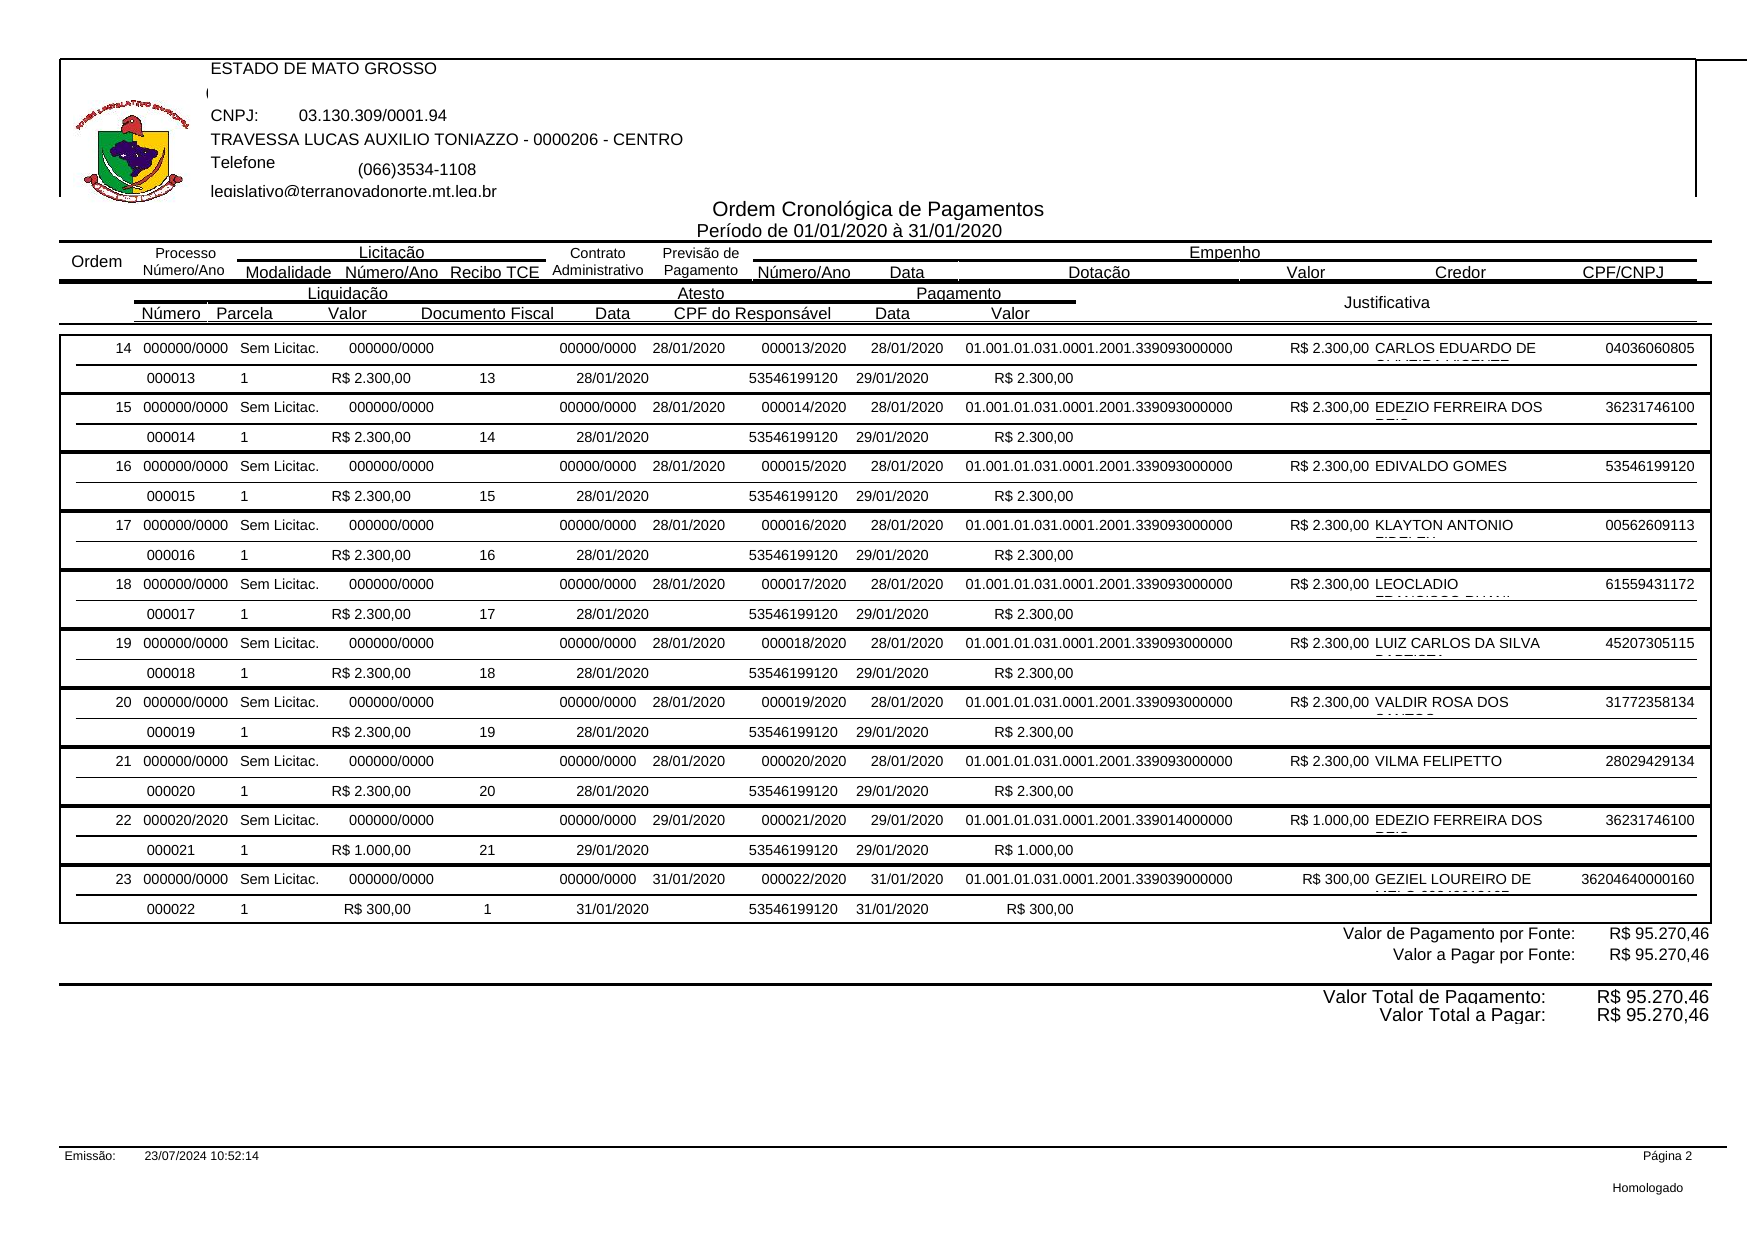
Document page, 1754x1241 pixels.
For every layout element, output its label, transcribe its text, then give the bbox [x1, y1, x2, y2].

table_cell Ordem Cronológica de Pagamentos [59, 197, 1697, 219]
table_cell 000022/2020 [753, 871, 855, 891]
table_cell 28/01/2020 [649, 753, 752, 773]
table_cell [59, 219, 693, 226]
table_cell 15 [414, 488, 561, 508]
table_cell 01.001.01.031.0001.2001.339093000000 [959, 753, 1239, 773]
table_cell R$ 1.000,00 [1240, 812, 1372, 832]
table_cell [61, 336, 1710, 340]
table_cell 00000/0000 [546, 812, 649, 832]
table_cell [61, 454, 1710, 458]
table_cell 1 [208, 900, 281, 921]
table_cell 000000/0000 [134, 576, 237, 597]
table_cell 1 [208, 429, 281, 449]
table_cell 28/01/2020 [855, 635, 958, 656]
table_cell [664, 1086, 958, 1123]
table_cell [1076, 724, 1697, 744]
table_cell [1697, 694, 1710, 745]
table_cell Número/Ano [340, 262, 443, 279]
table_cell 000022 [134, 900, 207, 921]
table_cell 29/01/2020 [649, 812, 752, 832]
table_cell R$ 2.300,00 [944, 488, 1076, 508]
table_cell [76, 900, 134, 922]
table_cell [1697, 576, 1710, 627]
table_cell 61559431172 [1549, 576, 1697, 597]
table_cell 31/01/2020 [855, 871, 958, 891]
table_cell [61, 753, 76, 804]
table_cell 00000/0000 [546, 635, 649, 656]
table_cell [76, 370, 134, 392]
table_cell 28/01/2020 [561, 488, 664, 508]
table_cell [59, 226, 693, 240]
table_cell [1697, 753, 1710, 804]
table_cell 28/01/2020 [561, 724, 664, 744]
table_cell 01.001.01.031.0001.2001.339093000000 [959, 694, 1239, 714]
table_cell [1032, 1071, 1328, 1086]
table_cell [1697, 284, 1712, 322]
table_cell [959, 1071, 1032, 1146]
table_cell R$ 2.300,00 [944, 783, 1076, 803]
table_cell 000000/0000 [134, 753, 237, 773]
table_cell 000016 [134, 547, 207, 567]
table_cell 00000/0000 [546, 753, 649, 773]
table_cell 000000/0000 [340, 517, 443, 538]
table_cell R$ 2.300,00 [281, 606, 414, 626]
table_cell 01.001.01.031.0001.2001.339014000000 [959, 812, 1239, 832]
table_cell 000014/2020 [753, 399, 855, 420]
table_cell Pagamento [841, 284, 1076, 300]
table_cell Página 2 [1375, 1149, 1695, 1172]
table_cell Valor Total a Pagar: [1240, 1004, 1549, 1024]
table_cell 000000/0000 [340, 340, 443, 361]
table_cell 000000/0000 [340, 871, 443, 891]
table_cell 23/07/2024 10:52:14 [141, 1149, 332, 1163]
table_cell Modalidade [237, 262, 340, 279]
table_cell 31/01/2020 [561, 900, 664, 921]
table_cell 28/01/2020 [649, 576, 752, 597]
table_cell 01.001.01.031.0001.2001.339093000000 [959, 458, 1239, 479]
table_cell [1107, 60, 1695, 106]
table_cell VALDIR ROSA DOS SANTOS [1372, 694, 1549, 714]
table_cell [192, 79, 204, 197]
table_cell [1697, 243, 1712, 281]
table_cell 01.001.01.031.0001.2001.339093000000 [959, 576, 1239, 597]
table_cell ESTADO DE MATO GROSSO [208, 60, 1107, 88]
table_cell 28029429134 [1549, 753, 1697, 773]
table_cell [1695, 1149, 1727, 1173]
table_cell 36204640000160 [1549, 871, 1697, 891]
table_cell 000018 [134, 665, 207, 685]
table_cell R$ 2.300,00 [281, 370, 414, 390]
table_cell [1076, 429, 1697, 449]
table_cell 29/01/2020 [841, 370, 944, 390]
table_cell 00000/0000 [546, 340, 649, 361]
table_cell 1 [208, 783, 281, 803]
table_cell 1 [208, 841, 281, 862]
table_cell 000015/2020 [753, 458, 855, 479]
table_cell R$ 1.000,00 [944, 841, 1076, 862]
table_cell Período de 01/01/2020 à 31/01/2020 [694, 219, 1122, 240]
table_cell 28/01/2020 [855, 340, 958, 361]
table_cell [61, 867, 1710, 871]
table_cell 29/01/2020 [841, 665, 944, 685]
table_cell 28/01/2020 [561, 665, 664, 685]
table_cell Emissão: [61, 1149, 141, 1163]
table_cell 18 [76, 576, 134, 597]
table_cell 14 [414, 429, 561, 449]
table_cell [73, 69, 192, 100]
table_cell 53546199120 [664, 841, 841, 862]
table_cell [76, 543, 1697, 547]
table_cell R$ 300,00 [1240, 871, 1372, 891]
table_cell [1076, 488, 1697, 508]
table_cell R$ 95.270,46 [1578, 924, 1712, 944]
table_cell [443, 871, 546, 891]
table_cell EDEZIO FERREIRA DOS REIS [1372, 399, 1549, 420]
table_cell TRAVESSA LUCAS AUXILIO TONIAZZO - 0000206 - CENTRO [208, 129, 1107, 153]
table_cell Sem Licitac. [237, 340, 340, 361]
table_cell Contrato Administrativo [546, 243, 649, 279]
table_cell 1 [208, 724, 281, 744]
table_cell 00000/0000 [546, 517, 649, 538]
table_cell 28/01/2020 [855, 458, 958, 479]
table_cell Data [855, 262, 958, 279]
table_cell [76, 896, 1697, 900]
table_cell [1509, 1196, 1686, 1207]
table_cell 28/01/2020 [855, 517, 958, 538]
table_cell 29/01/2020 [841, 606, 944, 626]
table_cell 04036060805 [1549, 340, 1697, 361]
table_cell [76, 778, 1697, 782]
table_cell Liquidação [134, 284, 561, 300]
table_cell 29/01/2020 [841, 429, 944, 449]
table_cell 1 [414, 900, 561, 921]
table_cell 000000/0000 [340, 458, 443, 479]
table_cell [1375, 1181, 1509, 1207]
table_cell 21 [414, 841, 561, 862]
table_cell 00000/0000 [546, 458, 649, 479]
table_cell 000021/2020 [753, 812, 855, 832]
table_cell R$ 2.300,00 [281, 724, 414, 744]
table_cell 17 [414, 606, 561, 626]
table_cell R$ 95.270,46 [1549, 986, 1712, 1003]
table_cell [61, 69, 73, 197]
table_cell 53546199120 [664, 370, 841, 390]
table_cell LEOCLADIO FRANCISCO RUANI [1372, 576, 1549, 597]
table_cell [1697, 340, 1710, 392]
table_cell [1032, 1123, 1328, 1138]
table_cell [61, 812, 76, 863]
table_cell 00000/0000 [546, 399, 649, 420]
table_cell [61, 1164, 332, 1207]
table_cell 01.001.01.031.0001.2001.339093000000 [959, 517, 1239, 538]
table_cell Documento Fiscal [414, 304, 561, 321]
table_cell [59, 986, 1239, 1071]
table_cell [1697, 61, 1721, 240]
table_cell [1712, 240, 1721, 1146]
table_cell GEZIEL LOUREIRO DE MELO 00249613107 [1372, 871, 1549, 891]
table_cell [1697, 635, 1710, 686]
table_cell 29/01/2020 [841, 488, 944, 508]
table_cell [1375, 1173, 1691, 1181]
table_cell 000019 [134, 724, 207, 744]
table_cell R$ 2.300,00 [1240, 694, 1372, 714]
table_cell 000017 [134, 606, 207, 626]
table_cell [76, 660, 1697, 664]
table_cell 53546199120 [664, 724, 841, 744]
table_cell 28/01/2020 [561, 370, 664, 390]
table_cell Sem Licitac. [237, 517, 340, 538]
table_cell 000000/0000 [340, 694, 443, 714]
table_cell 000000/0000 [340, 753, 443, 773]
table_cell LUIZ CARLOS DA SILVA BAPTISTA [1372, 635, 1549, 656]
table_cell [61, 517, 76, 568]
table_cell [1076, 900, 1697, 921]
table_cell 28/01/2020 [855, 576, 958, 597]
table_cell [61, 808, 1710, 812]
table_cell [76, 425, 1697, 429]
table_cell [1076, 783, 1697, 803]
table_cell Valor Total de Pagamento: [1240, 986, 1549, 1003]
table_cell [61, 572, 1710, 576]
table_cell 000000/0000 [134, 340, 237, 361]
table_cell 28/01/2020 [561, 783, 664, 803]
table_cell legislativo@terranovadonorte.mt.leg.br [208, 182, 1102, 197]
table_cell [443, 458, 546, 479]
table_cell [61, 690, 1710, 694]
table_cell Número/Ano [753, 262, 855, 279]
table_cell R$ 2.300,00 [944, 429, 1076, 449]
table_cell Sem Licitac. [237, 576, 340, 597]
table_cell [1122, 219, 1697, 226]
table_cell R$ 2.300,00 [281, 783, 414, 803]
table_cell 000000/0000 [340, 576, 443, 597]
table_cell 01.001.01.031.0001.2001.339093000000 [959, 340, 1239, 361]
table_cell Empenho [753, 243, 1697, 259]
table_cell 00562609113 [1549, 517, 1697, 538]
table_cell [61, 513, 1710, 517]
table_cell 53546199120 [664, 606, 841, 626]
table_cell CNPJ: [208, 106, 296, 129]
table_cell 53546199120 [664, 665, 841, 685]
table_cell [59, 284, 134, 322]
table_cell 000013/2020 [753, 340, 855, 361]
table_cell 17 [76, 517, 134, 538]
table_cell [76, 484, 1697, 488]
table_cell 53546199120 [664, 547, 841, 567]
table_cell R$ 2.300,00 [281, 547, 414, 567]
table_cell 01.001.01.031.0001.2001.339093000000 [959, 635, 1239, 656]
table_cell 53546199120 [664, 488, 841, 508]
table_cell Sem Licitac. [237, 635, 340, 656]
table_cell 31/01/2020 [649, 871, 752, 891]
table_cell [76, 488, 134, 509]
table_cell 31772358134 [1549, 694, 1697, 714]
table_cell 28/01/2020 [855, 399, 958, 420]
table_cell [76, 547, 134, 568]
table_cell 29/01/2020 [841, 547, 944, 567]
table_cell [1697, 812, 1710, 863]
table_cell CPF do Responsável [664, 304, 841, 321]
table_cell [1240, 1024, 1712, 1071]
table_cell [355, 1071, 649, 1086]
table_cell [1697, 871, 1710, 922]
table_cell [76, 783, 134, 804]
table_cell 29/01/2020 [855, 812, 958, 832]
table_cell R$ 2.300,00 [1240, 399, 1372, 420]
table_cell [1102, 175, 1107, 197]
table_cell R$ 300,00 [944, 900, 1076, 921]
table_cell R$ 2.300,00 [281, 488, 414, 508]
table_cell [443, 517, 546, 538]
table_cell 00000/0000 [546, 576, 649, 597]
table_cell R$ 95.270,46 [1578, 945, 1712, 965]
table_cell [61, 694, 76, 745]
table_cell [61, 340, 76, 392]
table_cell CPF/CNPJ [1549, 262, 1697, 279]
table_cell Valor [944, 304, 1076, 321]
table_cell Número [134, 304, 207, 321]
table_cell [443, 694, 546, 714]
table_cell [1697, 458, 1710, 509]
table_cell Valor [281, 304, 414, 321]
table_cell 21 [76, 753, 134, 773]
table_cell 1 [208, 547, 281, 567]
table_cell Sem Licitac. [237, 399, 340, 420]
table_cell [664, 1138, 958, 1146]
table_cell [1697, 517, 1710, 568]
table_cell 53546199120 [1549, 458, 1697, 479]
table_cell R$ 2.300,00 [944, 665, 1076, 685]
table_cell [443, 340, 546, 361]
table_cell 28/01/2020 [855, 694, 958, 714]
table_cell VILMA FELIPETTO [1372, 753, 1549, 773]
table_cell 000020/2020 [753, 753, 855, 773]
table_cell [355, 1138, 649, 1146]
table_cell R$ 1.000,00 [281, 841, 414, 862]
table_cell [1686, 1181, 1691, 1207]
table_cell [76, 429, 134, 450]
table_cell R$ 2.300,00 [1240, 635, 1372, 656]
table_cell 28/01/2020 [649, 635, 752, 656]
table_cell Homologado [1509, 1181, 1686, 1196]
table_cell 000000/0000 [340, 635, 443, 656]
table_cell 000000/0000 [340, 399, 443, 420]
table_cell [61, 60, 207, 69]
table_cell [1032, 1086, 1328, 1123]
table_cell 03.130.309/0001.94 [296, 106, 1110, 129]
table_cell 000019/2020 [753, 694, 855, 714]
table_cell Valor a Pagar por Fonte: [1269, 945, 1578, 965]
table_cell 19 [76, 635, 134, 656]
table_cell [61, 871, 76, 922]
table_cell 36231746100 [1549, 812, 1697, 832]
table_cell [61, 576, 76, 627]
table_cell [61, 399, 76, 450]
table_cell 1 [208, 606, 281, 626]
table_cell [1691, 1203, 1721, 1207]
table_cell Sem Licitac. [237, 753, 340, 773]
table_cell [1691, 1173, 1721, 1203]
table_cell Credor [1372, 262, 1549, 279]
table_cell [1076, 606, 1697, 626]
table_cell Valor [1240, 262, 1372, 279]
table_cell [76, 837, 1697, 841]
table_cell 000020 [134, 783, 207, 803]
table_cell 36231746100 [1549, 399, 1697, 420]
table_cell 16 [76, 458, 134, 479]
table_cell 28/01/2020 [561, 429, 664, 449]
table_cell [664, 1123, 958, 1138]
table_cell [649, 1071, 664, 1146]
table_cell 28/01/2020 [649, 694, 752, 714]
table_cell 28/01/2020 [561, 547, 664, 567]
table_cell [355, 1086, 649, 1123]
table_cell 000000/0000 [340, 812, 443, 832]
table_cell 00000/0000 [546, 694, 649, 714]
table_cell 000015 [134, 488, 207, 508]
table_cell [1721, 1173, 1727, 1207]
table_cell EDEZIO FERREIRA DOS REIS [1372, 812, 1549, 832]
table_cell [1076, 370, 1697, 390]
table_cell [1076, 841, 1697, 862]
table_cell R$ 2.300,00 [944, 547, 1076, 567]
table_cell [1076, 665, 1697, 685]
table_cell [76, 606, 134, 627]
table_cell 31/01/2020 [841, 900, 944, 921]
table_cell R$ 2.300,00 [944, 370, 1076, 390]
table_cell [443, 812, 546, 832]
table_cell 29/01/2020 [841, 724, 944, 744]
table_cell Processo Número/Ano [134, 243, 237, 279]
table_cell [1032, 1138, 1328, 1146]
table_cell R$ 2.300,00 [1240, 458, 1372, 479]
table_cell [76, 366, 1697, 370]
table_cell Dotação [959, 262, 1239, 279]
table_cell [443, 635, 546, 656]
table_cell 000018/2020 [753, 635, 855, 656]
table_cell [76, 665, 134, 686]
table_cell R$ 2.300,00 [1240, 517, 1372, 538]
table_cell 20 [414, 783, 561, 803]
table_cell 22 [76, 812, 134, 832]
table_cell 000020/2020 [134, 812, 237, 832]
table_cell 1 [208, 665, 281, 685]
table_cell 1 [208, 488, 281, 508]
table_cell Data [841, 304, 944, 321]
table_cell 28/01/2020 [649, 399, 752, 420]
table_cell Sem Licitac. [237, 694, 340, 714]
table_cell Telefone [208, 153, 355, 182]
table_cell 15 [76, 399, 134, 420]
table_cell 23 [76, 871, 134, 891]
table_cell [1076, 547, 1697, 567]
table_cell 14 [76, 340, 134, 361]
table_cell Licitação [237, 243, 546, 259]
table_cell R$ 2.300,00 [281, 665, 414, 685]
table_cell 00000/0000 [546, 871, 649, 891]
table_cell R$ 95.270,46 [1549, 1004, 1712, 1024]
table_cell [208, 89, 1104, 106]
table_cell 29/01/2020 [561, 841, 664, 862]
table_cell 28/01/2020 [649, 340, 752, 361]
table_cell [61, 631, 1710, 635]
table_cell 28/01/2020 [649, 517, 752, 538]
table_cell 53546199120 [664, 783, 841, 803]
table_cell 45207305115 [1549, 635, 1697, 656]
table_cell Sem Licitac. [237, 458, 340, 479]
table_cell 000000/0000 [134, 635, 237, 656]
table_cell [664, 1071, 958, 1086]
table_cell 28/01/2020 [649, 458, 752, 479]
table_cell 01.001.01.031.0001.2001.339039000000 [959, 871, 1239, 891]
table_cell 16 [414, 547, 561, 567]
table_cell [1269, 965, 1712, 983]
table_cell [332, 1149, 1374, 1207]
table_cell 000016/2020 [753, 517, 855, 538]
table_cell 000014 [134, 429, 207, 449]
table_cell 000000/0000 [134, 399, 237, 420]
table_cell 28/01/2020 [855, 753, 958, 773]
table_cell [1328, 1071, 1712, 1146]
table_cell R$ 2.300,00 [1240, 753, 1372, 773]
table_cell EDIVALDO GOMES [1372, 458, 1549, 479]
table_cell Previsão de Pagamento [649, 243, 752, 279]
table_cell [1697, 399, 1710, 450]
table_cell 000013 [134, 370, 207, 390]
table_cell [61, 395, 1710, 399]
table_cell R$ 2.300,00 [1240, 340, 1372, 361]
table_cell 18 [414, 665, 561, 685]
table_cell 13 [414, 370, 561, 390]
table_cell [355, 1123, 649, 1138]
table_cell 01.001.01.031.0001.2001.339093000000 [959, 399, 1239, 420]
table_cell 53546199120 [664, 900, 841, 921]
table_cell [443, 753, 546, 773]
table_cell Parcela [208, 304, 281, 321]
table_cell 20 [76, 694, 134, 714]
table_cell [59, 1071, 355, 1146]
table_cell [61, 749, 1710, 753]
table_cell CARLOS EDUARDO DE OLIVEIRA VICENTE [1372, 340, 1549, 361]
table_cell [443, 576, 546, 597]
table_cell Recibo TCE [443, 262, 546, 279]
table_cell Sem Licitac. [237, 871, 340, 891]
table_cell 53546199120 [664, 429, 841, 449]
table_cell [355, 153, 1107, 159]
table_cell R$ 2.300,00 [281, 429, 414, 449]
table_cell 000000/0000 [134, 694, 237, 714]
table_cell 000017/2020 [753, 576, 855, 597]
table_cell [59, 924, 1269, 983]
table_cell 19 [414, 724, 561, 744]
table_cell 000000/0000 [134, 871, 237, 891]
table_cell KLAYTON ANTONIO FIDELEX [1372, 517, 1549, 538]
table_cell R$ 300,00 [281, 900, 414, 921]
table_cell [59, 325, 1712, 334]
table_cell [76, 601, 1697, 606]
table_cell Ordem [59, 243, 134, 279]
table_cell Atesto [561, 284, 841, 300]
table_cell [61, 635, 76, 686]
table_cell 000000/0000 [134, 517, 237, 538]
table_cell [76, 724, 134, 745]
table_cell [1110, 106, 1695, 197]
table_cell R$ 2.300,00 [944, 724, 1076, 744]
table_cell Data [561, 304, 664, 321]
table_cell 000000/0000 [134, 458, 237, 479]
table_cell 000021 [134, 841, 207, 862]
table_cell [61, 458, 76, 509]
table_cell 29/01/2020 [841, 783, 944, 803]
table_cell [192, 69, 207, 79]
table_cell [76, 719, 1697, 723]
table_cell Sem Licitac. [237, 812, 340, 832]
table_cell 1 [208, 370, 281, 390]
table_cell Valor de Pagamento por Fonte: [1269, 924, 1578, 944]
table_cell [76, 841, 134, 863]
table_cell Justificativa [1076, 284, 1697, 321]
table_cell 29/01/2020 [841, 841, 944, 862]
table_cell [1122, 226, 1697, 240]
table_cell R$ 2.300,00 [1240, 576, 1372, 597]
table_cell 28/01/2020 [561, 606, 664, 626]
table_cell (066)3534-1108 [355, 159, 1102, 182]
table_cell R$ 2.300,00 [944, 606, 1076, 626]
table_cell [443, 399, 546, 420]
table_cell [1102, 159, 1107, 175]
